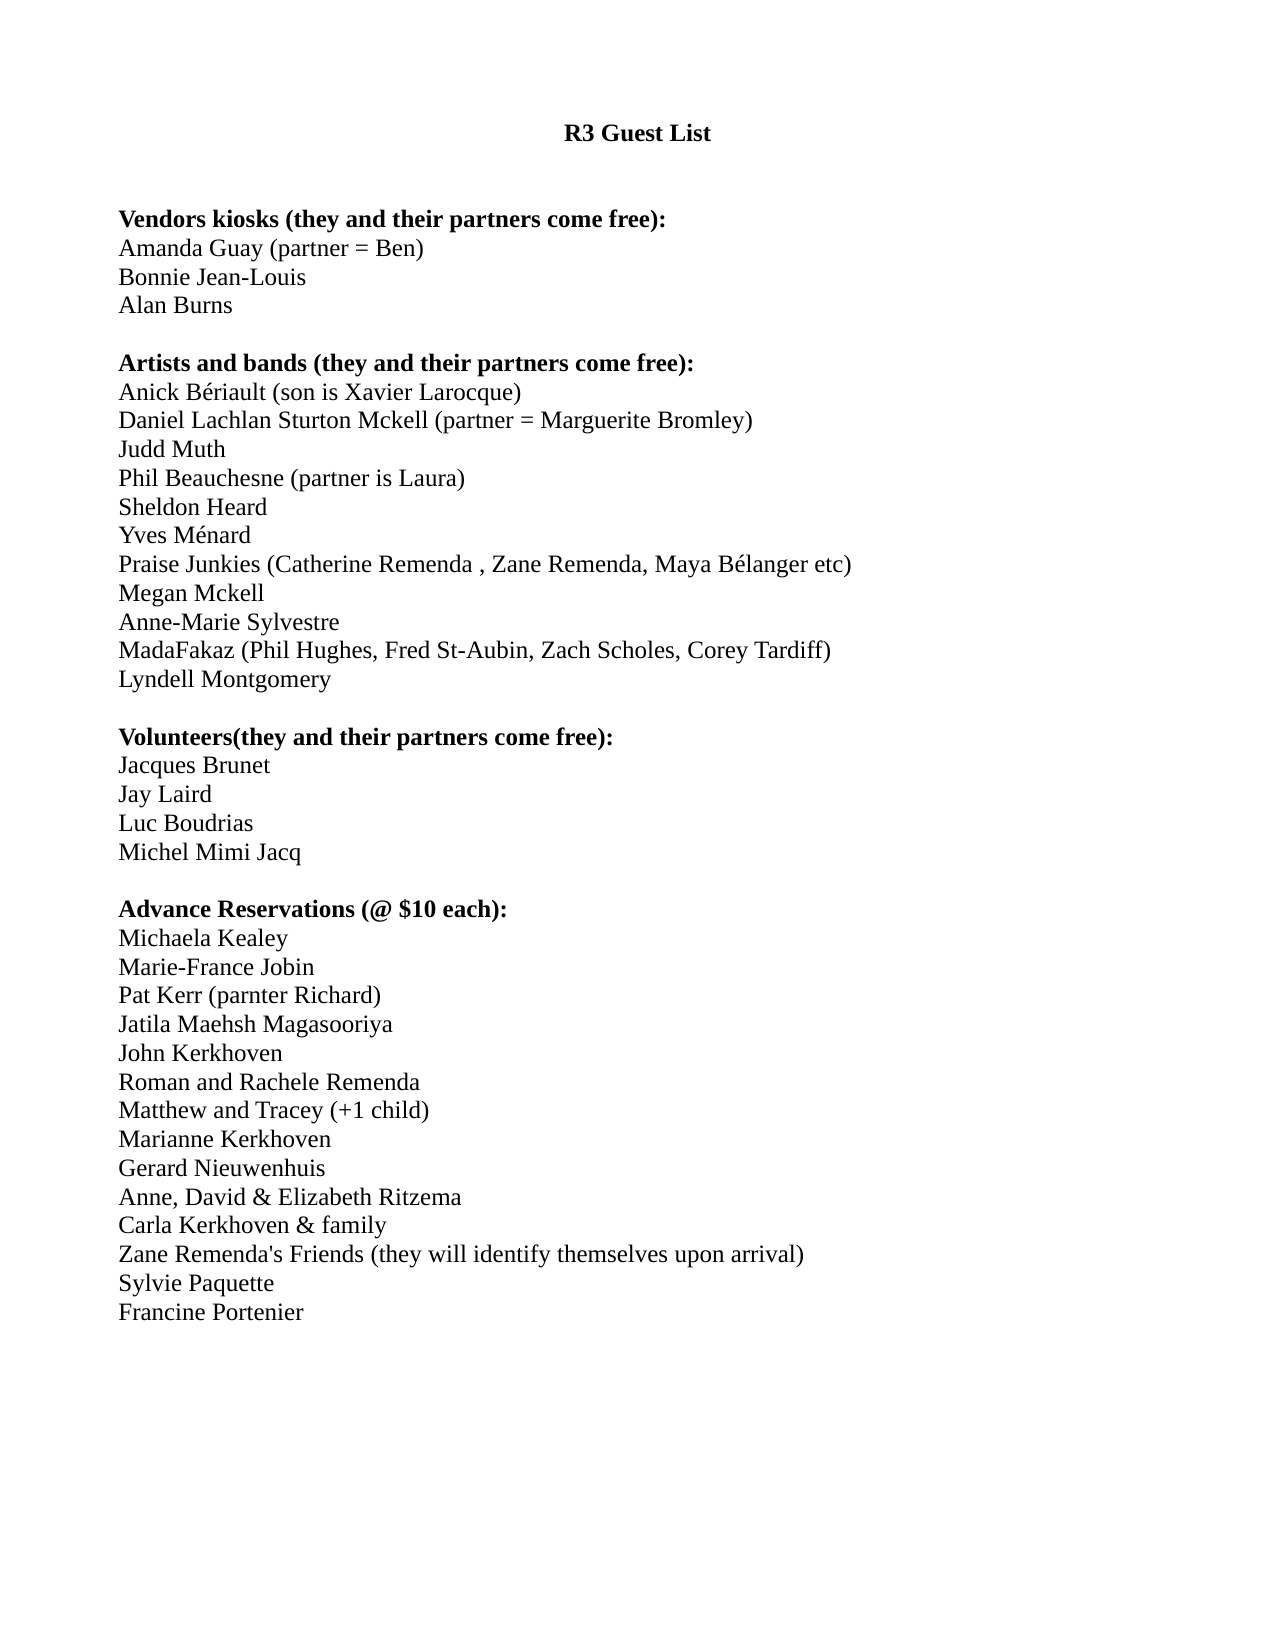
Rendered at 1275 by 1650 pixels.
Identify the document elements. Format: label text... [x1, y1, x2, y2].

text Jacques Brunet [118, 751, 1157, 779]
text Anick Bériault (son is Xavier Larocque) [118, 377, 1157, 406]
text Michel Mimi Jacq [118, 837, 1157, 866]
text Alan Burns [118, 291, 1157, 319]
text Volunteers(they and their partners come free): [118, 722, 1157, 751]
text Praise Junkies (Catherine Remenda , Zane Remenda, Maya Bélanger etc) [118, 549, 1157, 578]
text Yves Ménard [118, 521, 1157, 549]
text Vendors kiosks (they and their partners come free): [118, 204, 1157, 233]
text Anne-Marie Sylvestre [118, 607, 1157, 636]
text Sylvie Paquette [118, 1268, 1157, 1297]
text Daniel Lachlan Sturton Mckell (partner = Marguerite Bromley) [118, 406, 1157, 434]
text Advance Reservations (@ $10 each): [118, 894, 1157, 923]
text Artists and bands (they and their partners come free): [118, 348, 1157, 377]
text R3 Guest List [118, 118, 1157, 147]
text Megan Mckell [118, 578, 1157, 607]
text Phil Beauchesne (partner is Laura) [118, 463, 1157, 492]
text Bonnie Jean-Louis [118, 262, 1157, 291]
text John Kerkhoven [118, 1038, 1157, 1067]
text Marie-France Jobin [118, 952, 1157, 981]
text Luc Boudrias [118, 808, 1157, 837]
text Sheldon Heard [118, 492, 1157, 521]
text Michaela Kealey [118, 923, 1157, 952]
text Zane Remenda's Friends (they will identify themselves upon arrival) [118, 1239, 1157, 1268]
text Roman and Rachele Remenda Matthew and Tracey (+1 child) Marianne Kerkhoven Gerard Nieuwenhuis Anne, David & Elizabeth Ritzema Carla Kerkhoven & family [118, 1067, 1157, 1239]
text Judd Muth [118, 434, 1157, 463]
text Jatila Maehsh Magasooriya [118, 1009, 1157, 1038]
text Pat Kerr (parnter Richard) [118, 981, 1157, 1009]
text MadaFakaz (Phil Hughes, Fred St-Aubin, Zach Scholes, Corey Tardiff) [118, 636, 1157, 664]
text Amanda Guay (partner = Ben) [118, 233, 1157, 262]
text Jay Laird [118, 779, 1157, 808]
text Francine Portenier [118, 1297, 1157, 1326]
text Lyndell Montgomery [118, 664, 1157, 693]
